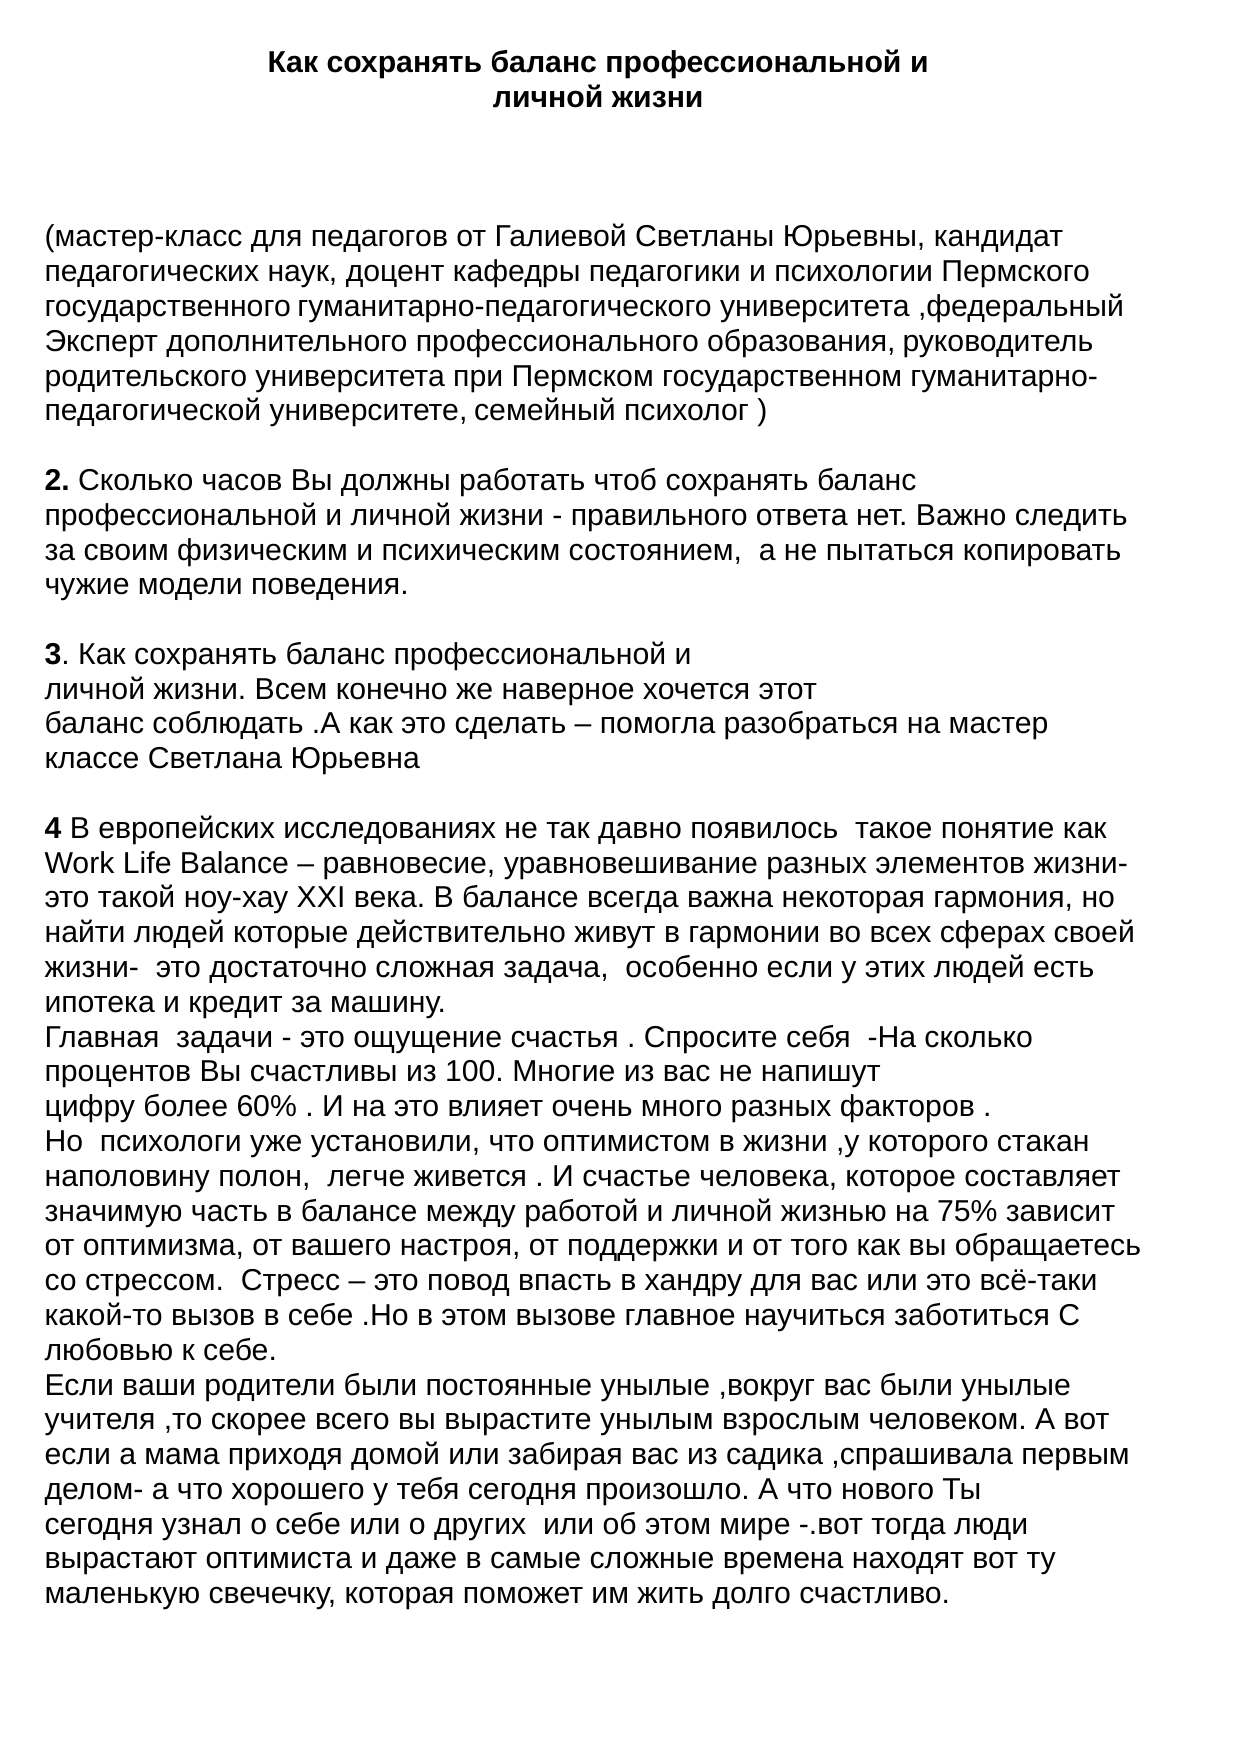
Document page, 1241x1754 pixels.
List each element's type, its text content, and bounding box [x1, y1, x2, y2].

text баланс соблюдать .А как это сделать – помогла разобраться на мастер классе Светлана Юрьевна [44, 705, 1152, 775]
text Главная задачи - это ощущение счастья . Спросите себя -На сколько процентов Вы счастливы из 100. Многие из вас не напишут [44, 1018, 1152, 1088]
text личной жизни [44, 79, 1152, 114]
text Если ваши родители были постоянные унылые ,вокруг вас были унылые учителя ,то скорее всего вы вырастите унылым взрослым человеком. А вот если а мама приходя домой или забирая вас из садика ,спрашивала первым делом- а что хорошего у тебя сегодня произошло. А что нового Ты [44, 1366, 1152, 1506]
text Но психологи уже установили, что оптимистом в жизни ,у которого стакан наполовину полон, легче живется . И счастье человека, которое составляет [44, 1123, 1152, 1192]
text цифру более 60% . И на это влияет очень много разных факторов . [44, 1088, 1152, 1123]
text (мастер-класс для педагогов от Галиевой Светланы Юрьевны, кандидат [44, 218, 1152, 253]
text Как сохранять баланс профессиональной и [44, 44, 1152, 79]
text 4 В европейских исследованиях не так давно появилось такое понятие как Work Life Balance – равновесие, уравновешивание разных элементов жизни- это такой ноу-хау XXI века. В балансе всегда важна некоторая гармония, но найти людей которые действительно живут в гармонии во всех сферах своей жизни- это достаточно сложная задача, особенно если у этих людей есть ипотека и кредит за машину. [44, 810, 1152, 1018]
text 3. Как сохранять баланс профессиональной и [44, 636, 1152, 671]
text сегодня узнал о себе или о других или об этом мире -.вот тогда люди вырастают оптимиста и даже в самые сложные времена находят вот ту маленькую свечечку, которая поможет им жить долго счастливо. [44, 1506, 1152, 1610]
text педагогических наук, доцент кафедры педагогики и психологии Пермского государственного гуманитарно-педагогического университета ,федеральный Эксперт дополнительного профессионального образования, руководитель родительского университета при Пермском государственном гуманитарно-педагогической университете, семейный психолог ) [44, 253, 1152, 427]
text личной жизни. Всем конечно же наверное хочется этот [44, 671, 1152, 705]
text значимую часть в балансе между работой и личной жизнью на 75% зависит от оптимизма, от вашего настроя, от поддержки и от того как вы обращаетесь со стрессом. Стресс – это повод впасть в хандру для вас или это всё-таки какой-то вызов в себе .Но в этом вызове главное научиться заботиться С любовью к себе. [44, 1192, 1152, 1366]
text 2. Сколько часов Вы должны работать чтоб сохранять баланс профессиональной и личной жизни - правильного ответа нет. Важно следить за своим физическим и психическим состоянием, а не пытаться копировать чужие модели поведения. [44, 462, 1152, 601]
